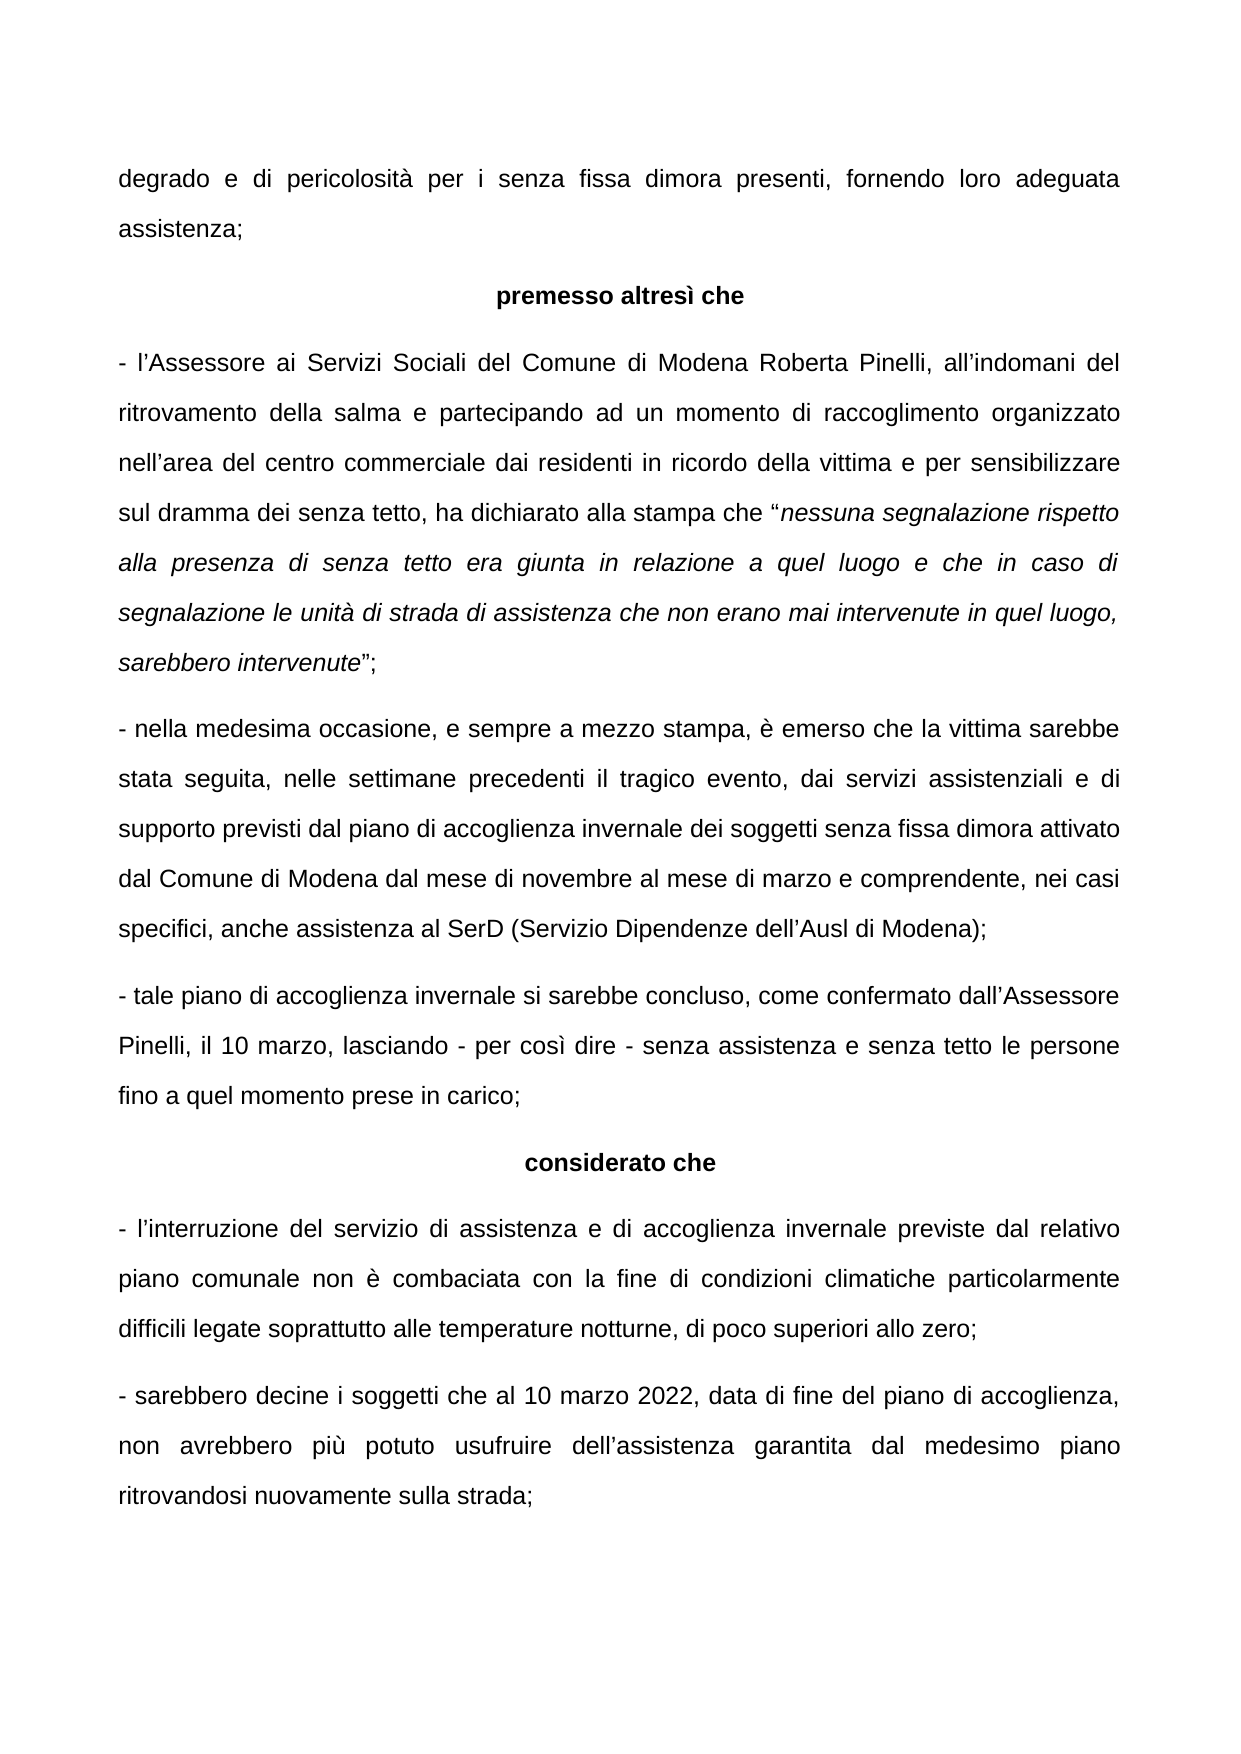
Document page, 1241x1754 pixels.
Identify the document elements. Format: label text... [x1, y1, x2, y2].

text - l’Assessore ai Servizi Sociali del Comune di Modena Roberta Pinelli, all’indomani del ritrovamento della salma e partecipando ad un momento di raccoglimento organizzato nell’area del centro commerciale dai residenti in ricordo della vittima e per sensibilizzare sul dramma dei senza tetto, ha dichiarato alla stampa che “nessuna segnalazione rispetto alla presenza di senza tetto era giunta in relazione a quel luogo e che in caso di segnalazione le unità di strada di assistenza che non erano mai intervenute in quel luogo, sarebbero intervenute”; [118, 331, 1122, 681]
text premesso altresì che [118, 264, 1122, 314]
text - l’interruzione del servizio di assistenza e di accoglienza invernale previste dal relativo piano comunale non è combaciata con la fine di condizioni climatiche particolarmente difficili legate soprattutto alle temperature notturne, di poco superiori allo zero; [118, 1198, 1122, 1348]
text considerato che [118, 1131, 1122, 1181]
text - sarebbero decine i soggetti che al 10 marzo 2022, data di fine del piano di accoglienza, non avrebbero più potuto usufruire dell’assistenza garantita dal medesimo piano ritrovandosi nuovamente sulla strada; [118, 1364, 1122, 1514]
text degrado e di pericolosità per i senza fissa dimora presenti, fornendo loro adeguata assistenza; [118, 148, 1122, 248]
text - nella medesima occasione, e sempre a mezzo stampa, è emerso che la vittima sarebbe stata seguita, nelle settimane precedenti il tragico evento, dai servizi assistenziali e di supporto previsti dal piano di accoglienza invernale dei soggetti senza fissa dimora attivato dal Comune di Modena dal mese di novembre al mese di marzo e comprendente, nei casi specifici, anche assistenza al SerD (Servizio Dipendenze dell’Ausl di Modena); [118, 698, 1122, 948]
text - tale piano di accoglienza invernale si sarebbe concluso, come confermato dall’Assessore Pinelli, il 10 marzo, lasciando - per così dire - senza assistenza e senza tetto le persone fino a quel momento prese in carico; [118, 964, 1122, 1114]
